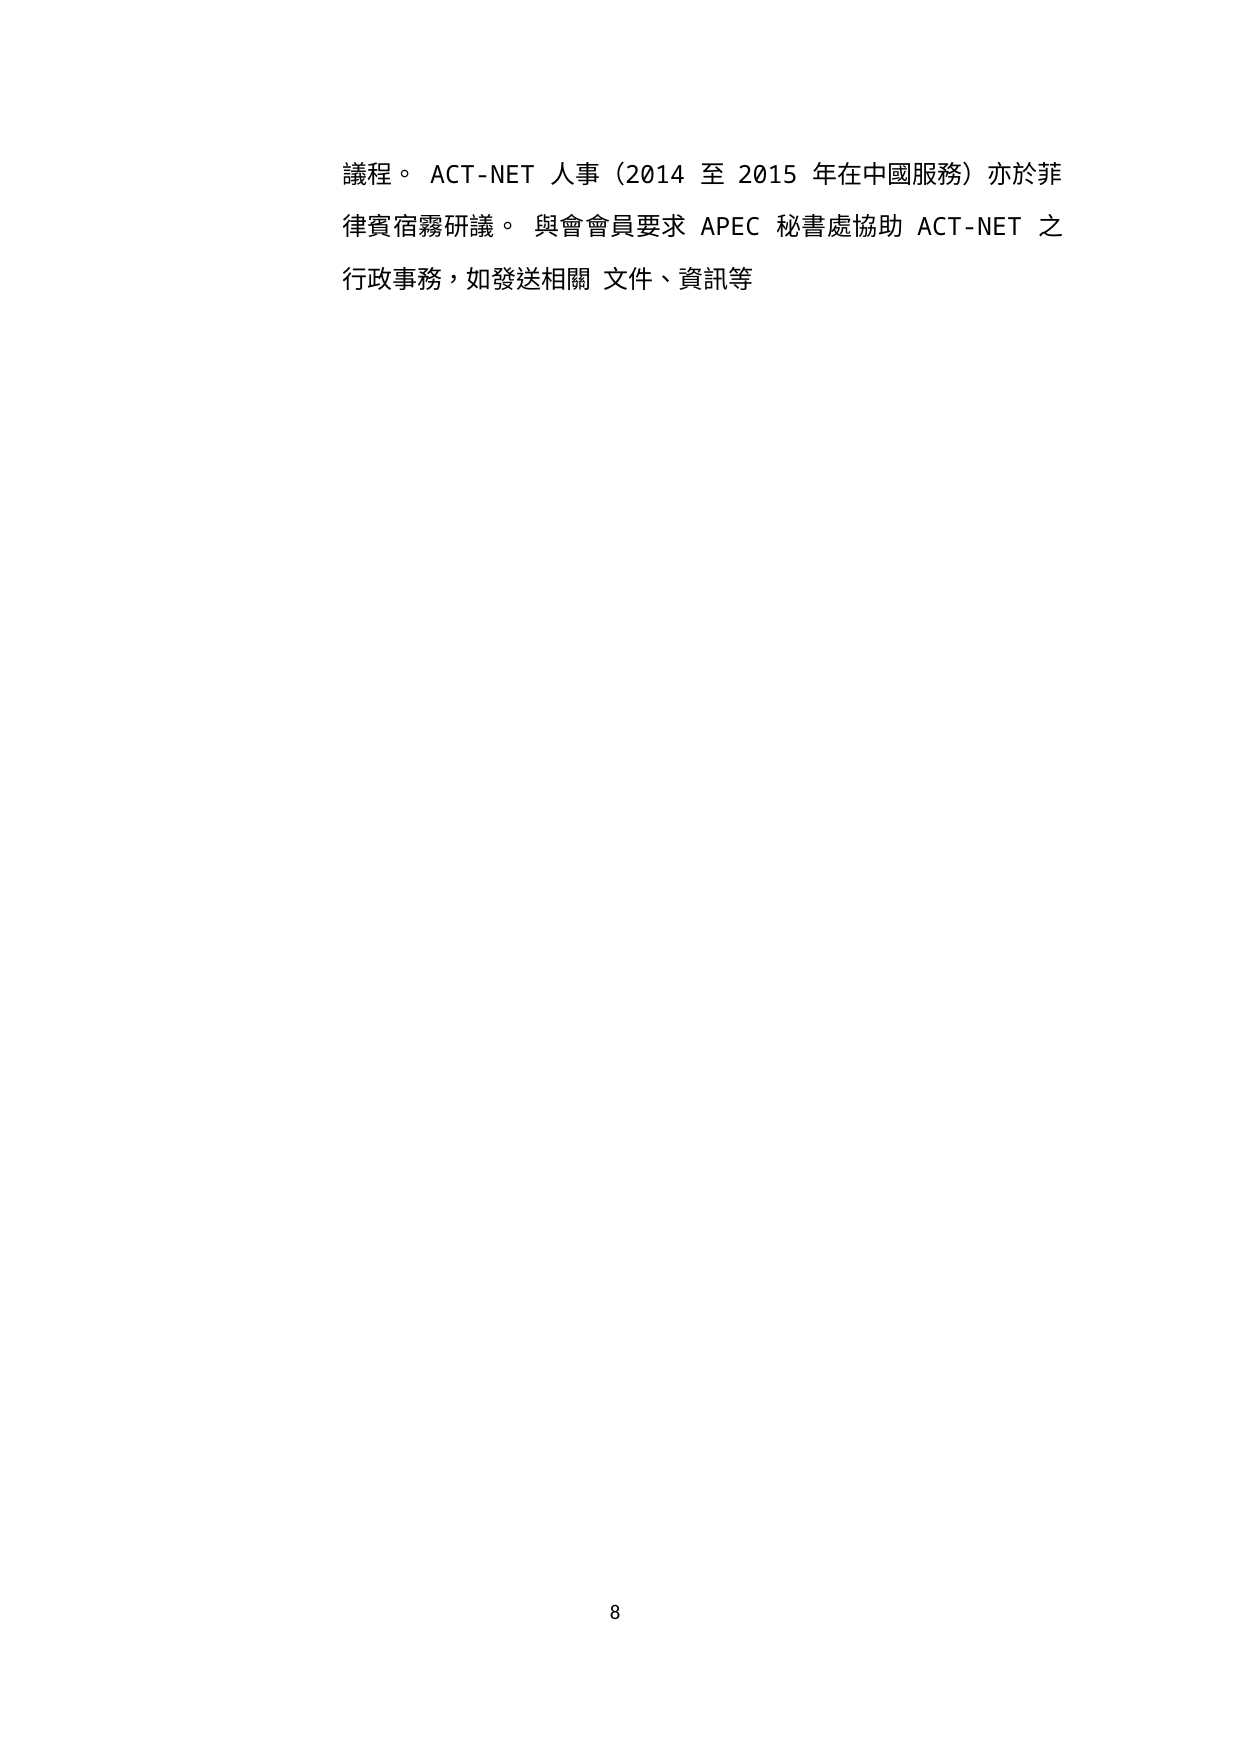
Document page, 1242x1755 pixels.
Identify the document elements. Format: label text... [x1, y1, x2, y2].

text 議程。 ACT-NET 人事（2014 至 2015 年在中國服務）亦於菲律賓宿霧研議。 與會會員要求 APEC 秘書處協助 ACT-NET 之行政事務，如發送相關 文件、資訊等 [342, 154, 1063, 295]
